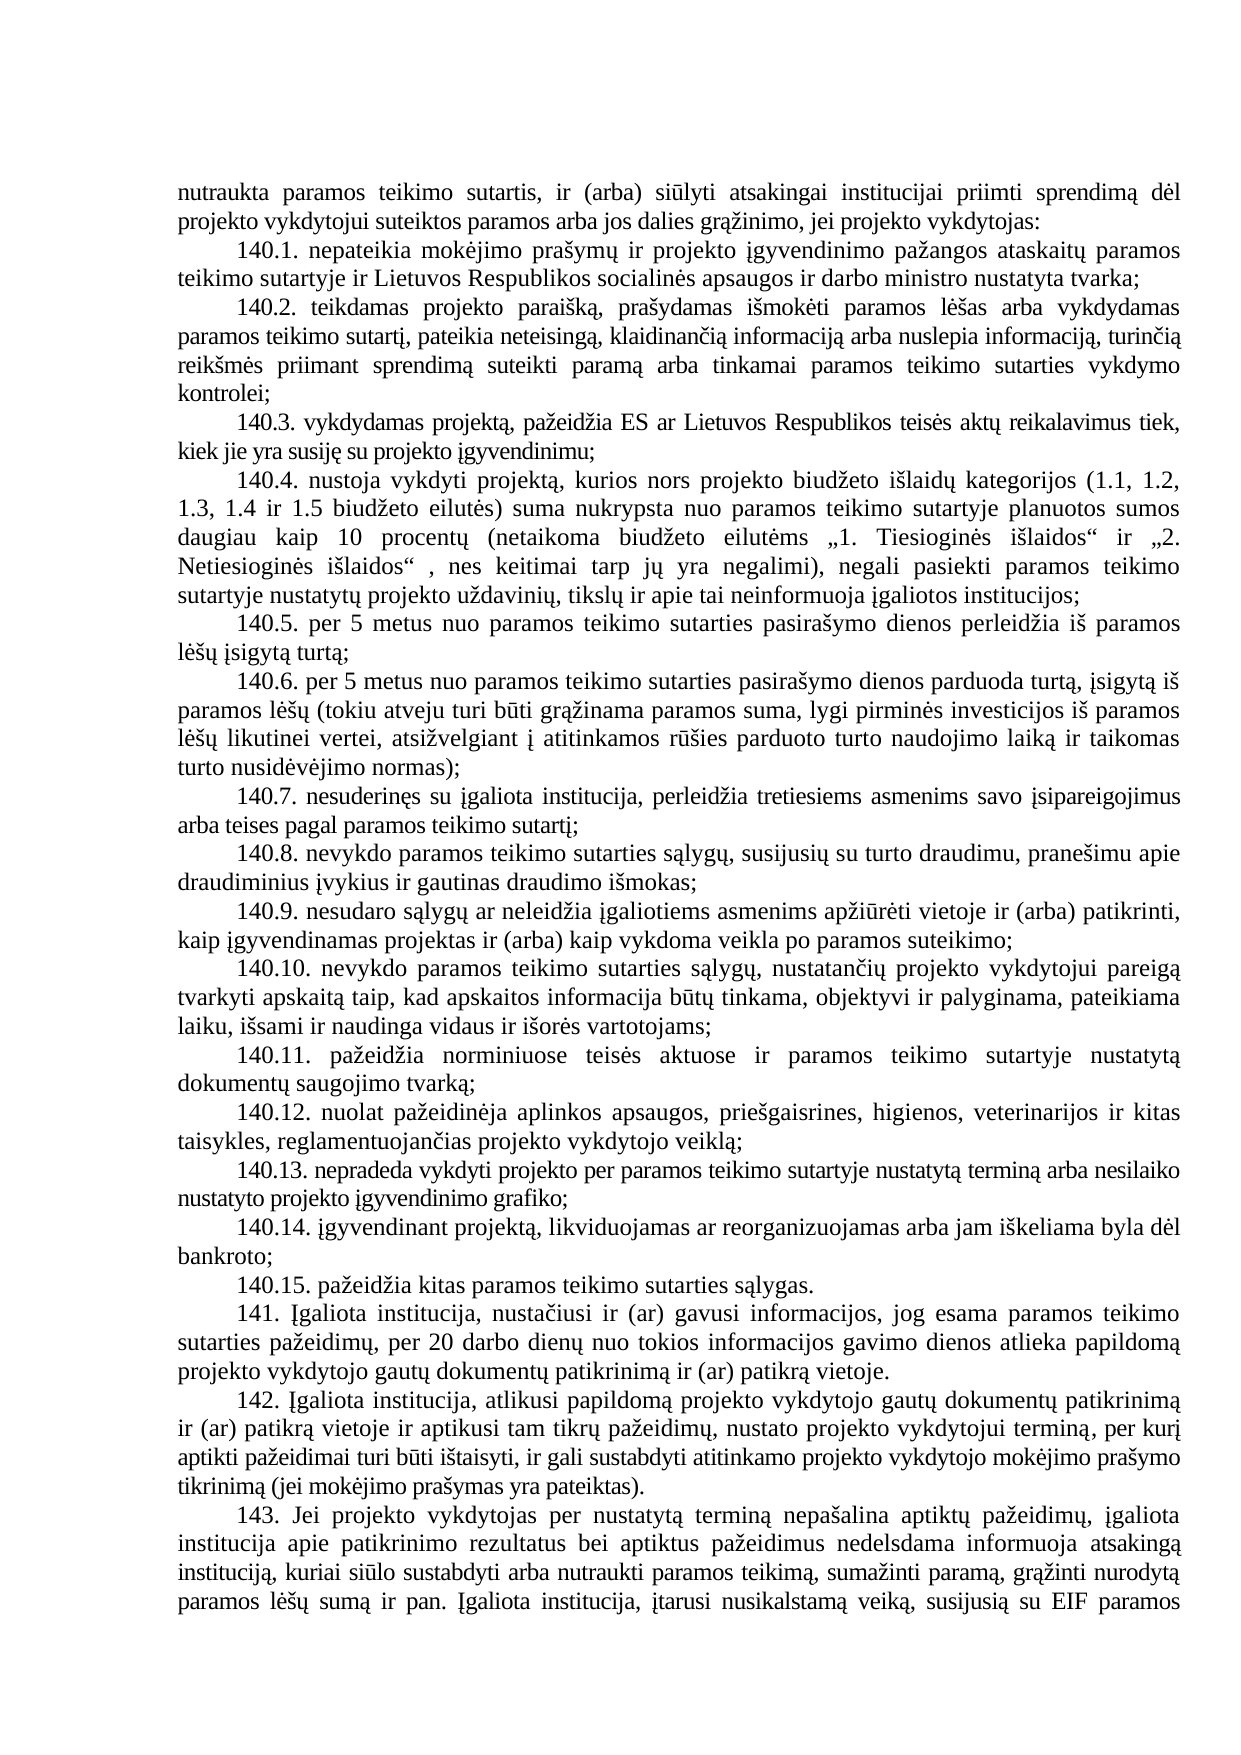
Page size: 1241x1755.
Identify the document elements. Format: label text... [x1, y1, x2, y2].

text 140.5. per 5 metus nuo paramos teikimo sutarties pasirašymo dienos perleidžia iš paramos lėšų įsigytą turtą; [177, 608, 1181, 666]
text 140.8. nevykdo paramos teikimo sutarties sąlygų, susijusių su turto draudimu, pranešimu apie draudiminius įvykius ir gautinas draudimo išmokas; [177, 838, 1181, 896]
text 143. Jei projekto vykdytojas per nustatytą terminą nepašalina aptiktų pažeidimų, įgaliota institucija apie patikrinimo rezultatus bei aptiktus pažeidimus nedelsdama informuoja atsakingą instituciją, kuriai siūlo sustabdyti arba nutraukti paramos teikimą, sumažinti paramą, grąžinti nurodytą paramos lėšų sumą ir pan. Įgaliota institucija, įtarusi nusikalstamą veiką, susijusią su EIF paramos [177, 1500, 1181, 1615]
text 140.13. nepradeda vykdyti projekto per paramos teikimo sutartyje nustatytą terminą arba nesilaiko nustatyto projekto įgyvendinimo grafiko; [177, 1155, 1181, 1212]
text 140.10. nevykdo paramos teikimo sutarties sąlygų, nustatančių projekto vykdytojui pareigą tvarkyti apskaitą taip, kad apskaitos informacija būtų tinkama, objektyvi ir palyginama, pateikiama laiku, išsami ir naudinga vidaus ir išorės vartotojams; [177, 953, 1181, 1040]
text 140.15. pažeidžia kitas paramos teikimo sutarties sąlygas. [177, 1270, 1181, 1298]
text 140.9. nesudaro sąlygų ar neleidžia įgaliotiems asmenims apžiūrėti vietoje ir (arba) patikrinti, kaip įgyvendinamas projektas ir (arba) kaip vykdoma veikla po paramos suteikimo; [177, 896, 1181, 953]
text 142. Įgaliota institucija, atlikusi papildomą projekto vykdytojo gautų dokumentų patikrinimą ir (ar) patikrą vietoje ir aptikusi tam tikrų pažeidimų, nustato projekto vykdytojui terminą, per kurį aptikti pažeidimai turi būti ištaisyti, ir gali sustabdyti atitinkamo projekto vykdytojo mokėjimo prašymo tikrinimą (jei mokėjimo prašymas yra pateiktas). [177, 1385, 1181, 1500]
text 140.7. nesuderinęs su įgaliota institucija, perleidžia tretiesiems asmenims savo įsipareigojimus arba teises pagal paramos teikimo sutartį; [177, 781, 1181, 838]
text 140.3. vykdydamas projektą, pažeidžia ES ar Lietuvos Respublikos teisės aktų reikalavimus tiek, kiek jie yra susiję su projekto įgyvendinimu; [177, 407, 1181, 465]
text nutraukta paramos teikimo sutartis, ir (arba) siūlyti atsakingai institucijai priimti sprendimą dėl projekto vykdytojui suteiktos paramos arba jos dalies grąžinimo, jei projekto vykdytojas: [177, 177, 1181, 235]
text 140.1. nepateikia mokėjimo prašymų ir projekto įgyvendinimo pažangos ataskaitų paramos teikimo sutartyje ir Lietuvos Respublikos socialinės apsaugos ir darbo ministro nustatyta tvarka; [177, 235, 1181, 292]
text 140.4. nustoja vykdyti projektą, kurios nors projekto biudžeto išlaidų kategorijos (1.1, 1.2, 1.3, 1.4 ir 1.5 biudžeto eilutės) suma nukrypsta nuo paramos teikimo sutartyje planuotos sumos daugiau kaip 10 procentų (netaikoma biudžeto eilutėms „1. Tiesioginės išlaidos“ ir „2. Netiesioginės išlaidos“ , nes keitimai tarp jų yra negalimi), negali pasiekti paramos teikimo sutartyje nustatytų projekto uždavinių, tikslų ir apie tai neinformuoja įgaliotos institucijos; [177, 465, 1181, 608]
text 140.12. nuolat pažeidinėja aplinkos apsaugos, priešgaisrines, higienos, veterinarijos ir kitas taisykles, reglamentuojančias projekto vykdytojo veiklą; [177, 1097, 1181, 1155]
text 141. Įgaliota institucija, nustačiusi ir (ar) gavusi informacijos, jog esama paramos teikimo sutarties pažeidimų, per 20 darbo dienų nuo tokios informacijos gavimo dienos atlieka papildomą projekto vykdytojo gautų dokumentų patikrinimą ir (ar) patikrą vietoje. [177, 1298, 1181, 1385]
text 140.14. įgyvendinant projektą, likviduojamas ar reorganizuojamas arba jam iškeliama byla dėl bankroto; [177, 1212, 1181, 1270]
text 140.2. teikdamas projekto paraišką, prašydamas išmokėti paramos lėšas arba vykdydamas paramos teikimo sutartį, pateikia neteisingą, klaidinančią informaciją arba nuslepia informaciją, turinčią reikšmės priimant sprendimą suteikti paramą arba tinkamai paramos teikimo sutarties vykdymo kontrolei; [177, 292, 1181, 407]
text 140.11. pažeidžia norminiuose teisės aktuose ir paramos teikimo sutartyje nustatytą dokumentų saugojimo tvarką; [177, 1040, 1181, 1097]
text 140.6. per 5 metus nuo paramos teikimo sutarties pasirašymo dienos parduoda turtą, įsigytą iš paramos lėšų (tokiu atveju turi būti grąžinama paramos suma, lygi pirminės investicijos iš paramos lėšų likutinei vertei, atsižvelgiant į atitinkamos rūšies parduoto turto naudojimo laiką ir taikomas turto nusidėvėjimo normas); [177, 666, 1181, 781]
